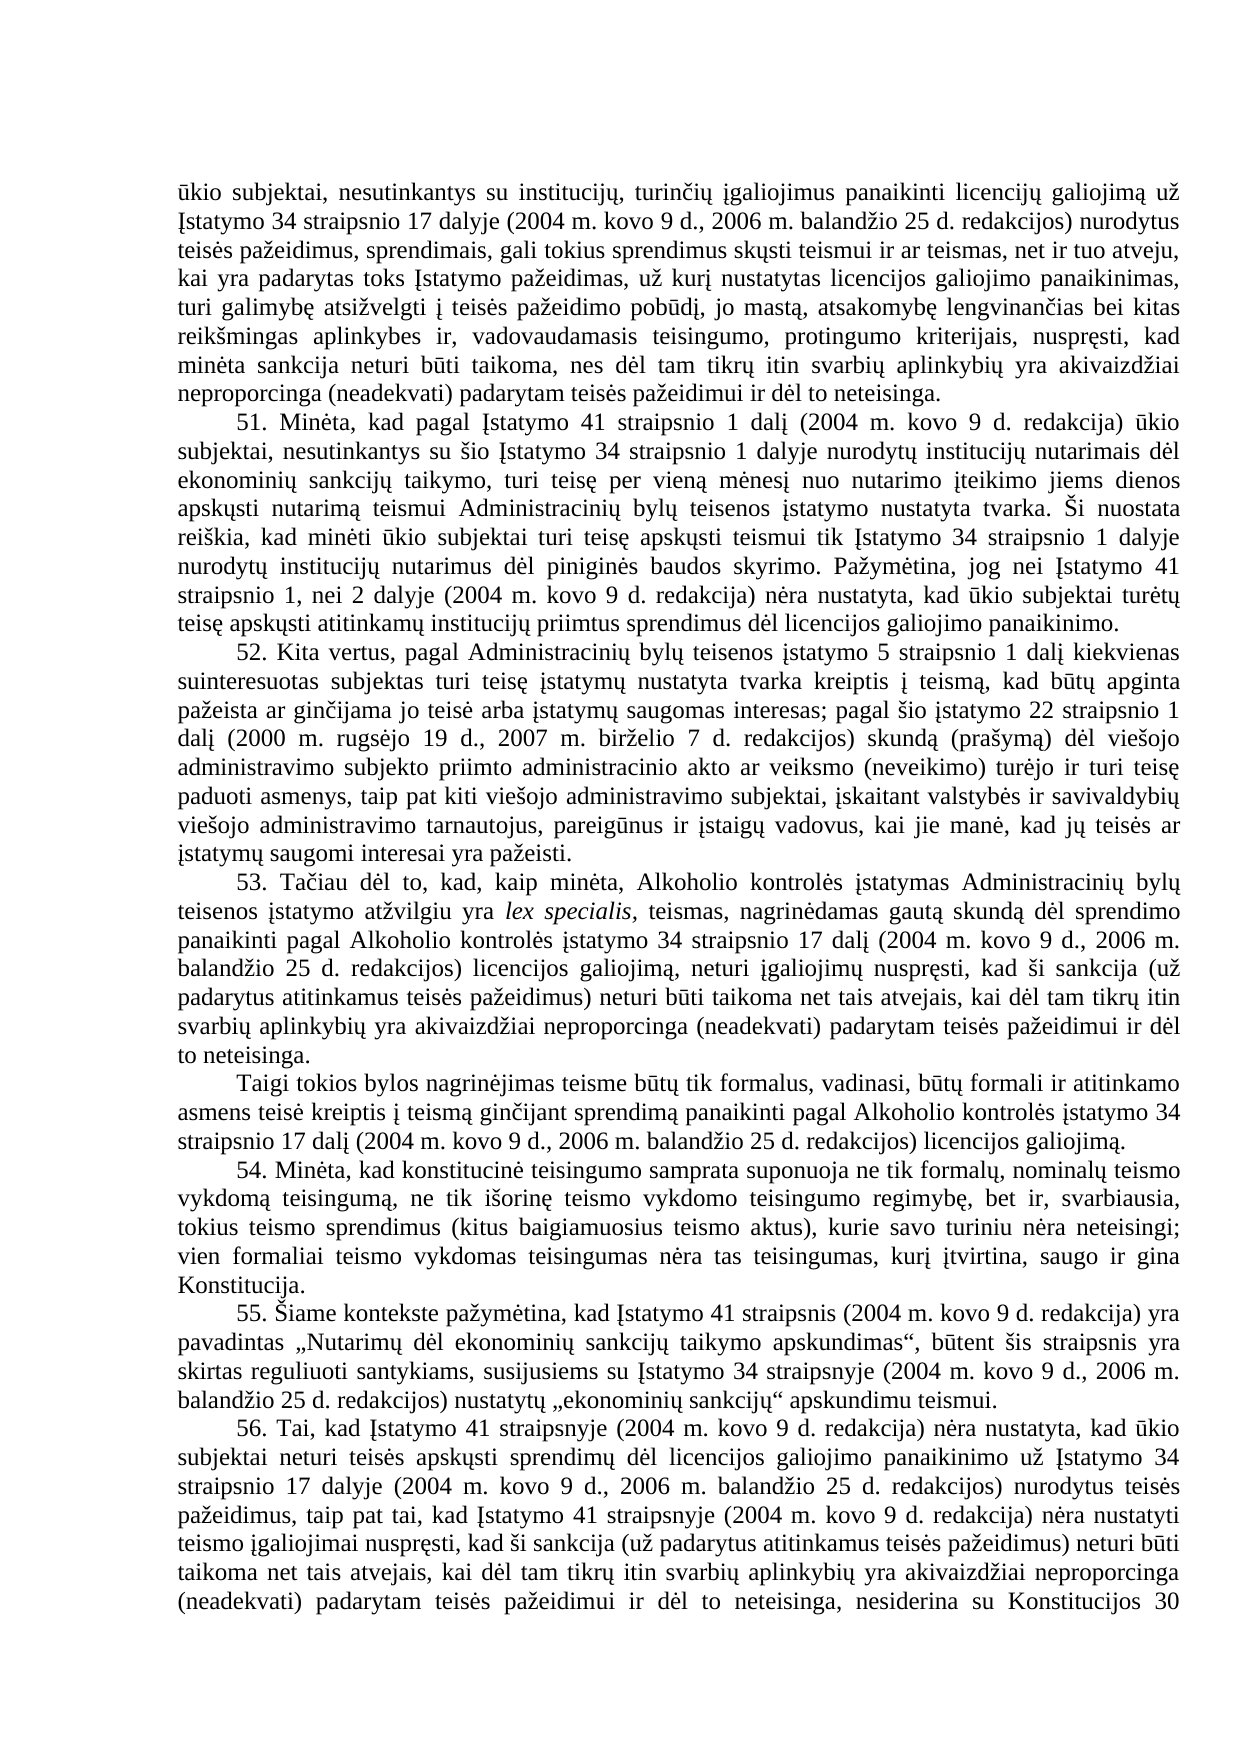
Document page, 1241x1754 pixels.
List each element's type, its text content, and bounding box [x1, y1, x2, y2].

text 52. Kita vertus, pagal Administracinių bylų teisenos įstatymo 5 straipsnio 1 dalį kiekvienas suinteresuotas subjektas turi teisę įstatymų nustatyta tvarka kreiptis į teismą, kad būtų apginta pažeista ar ginčijama jo teisė arba įstatymų saugomas interesas; pagal šio įstatymo 22 straipsnio 1 dalį (2000 m. rugsėjo 19 d., 2007 m. birželio 7 d. redakcijos) skundą (prašymą) dėl viešojo administravimo subjekto priimto administracinio akto ar veiksmo (neveikimo) turėjo ir turi teisę paduoti asmenys, taip pat kiti viešojo administravimo subjektai, įskaitant valstybės ir savivaldybių viešojo administravimo tarnautojus, pareigūnus ir įstaigų vadovus, kai jie manė, kad jų teisės ar įstatymų saugomi interesai yra pažeisti. [177, 637, 1181, 867]
text Taigi tokios bylos nagrinėjimas teisme būtų tik formalus, vadinasi, būtų formali ir atitinkamo asmens teisė kreiptis į teismą ginčijant sprendimą panaikinti pagal Alkoholio kontrolės įstatymo 34 straipsnio 17 dalį (2004 m. kovo 9 d., 2006 m. balandžio 25 d. redakcijos) licencijos galiojimą. [177, 1068, 1181, 1155]
text 56. Tai, kad Įstatymo 41 straipsnyje (2004 m. kovo 9 d. redakcija) nėra nustatyta, kad ūkio subjektai neturi teisės apskųsti sprendimų dėl licencijos galiojimo panaikinimo už Įstatymo 34 straipsnio 17 dalyje (2004 m. kovo 9 d., 2006 m. balandžio 25 d. redakcijos) nurodytus teisės pažeidimus, taip pat tai, kad Įstatymo 41 straipsnyje (2004 m. kovo 9 d. redakcija) nėra nustatyti teismo įgaliojimai nuspręsti, kad ši sankcija (už padarytus atitinkamus teisės pažeidimus) neturi būti taikoma net tais atvejais, kai dėl tam tikrų itin svarbių aplinkybių yra akivaizdžiai neproporcinga (neadekvati) padarytam teisės pažeidimui ir dėl to neteisinga, nesiderina su Konstitucijos 30 [177, 1413, 1181, 1615]
text ūkio subjektai, nesutinkantys su institucijų, turinčių įgaliojimus panaikinti licencijų galiojimą už Įstatymo 34 straipsnio 17 dalyje (2004 m. kovo 9 d., 2006 m. balandžio 25 d. redakcijos) nurodytus teisės pažeidimus, sprendimais, gali tokius sprendimus skųsti teismui ir ar teismas, net ir tuo atveju, kai yra padarytas toks Įstatymo pažeidimas, už kurį nustatytas licencijos galiojimo panaikinimas, turi galimybę atsižvelgti į teisės pažeidimo pobūdį, jo mastą, atsakomybę lengvinančias bei kitas reikšmingas aplinkybes ir, vadovaudamasis teisingumo, protingumo kriterijais, nuspręsti, kad minėta sankcija neturi būti taikoma, nes dėl tam tikrų itin svarbių aplinkybių yra akivaizdžiai neproporcinga (neadekvati) padarytam teisės pažeidimui ir dėl to neteisinga. [177, 177, 1181, 407]
text 54. Minėta, kad konstitucinė teisingumo samprata suponuoja ne tik formalų, nominalų teismo vykdomą teisingumą, ne tik išorinę teismo vykdomo teisingumo regimybę, bet ir, svarbiausia, tokius teismo sprendimus (kitus baigiamuosius teismo aktus), kurie savo turiniu nėra neteisingi; vien formaliai teismo vykdomas teisingumas nėra tas teisingumas, kurį įtvirtina, saugo ir gina Konstitucija. [177, 1155, 1181, 1298]
text 55. Šiame kontekste pažymėtina, kad Įstatymo 41 straipsnis (2004 m. kovo 9 d. redakcija) yra pavadintas „Nutarimų dėl ekonominių sankcijų taikymo apskundimas“, būtent šis straipsnis yra skirtas reguliuoti santykiams, susijusiems su Įstatymo 34 straipsnyje (2004 m. kovo 9 d., 2006 m. balandžio 25 d. redakcijos) nustatytų „ekonominių sankcijų“ apskundimu teismui. [177, 1298, 1181, 1413]
text 53. Tačiau dėl to, kad, kaip minėta, Alkoholio kontrolės įstatymas Administracinių bylų teisenos įstatymo atžvilgiu yra lex specialis, teismas, nagrinėdamas gautą skundą dėl sprendimo panaikinti pagal Alkoholio kontrolės įstatymo 34 straipsnio 17 dalį (2004 m. kovo 9 d., 2006 m. balandžio 25 d. redakcijos) licencijos galiojimą, neturi įgaliojimų nuspręsti, kad ši sankcija (už padarytus atitinkamus teisės pažeidimus) neturi būti taikoma net tais atvejais, kai dėl tam tikrų itin svarbių aplinkybių yra akivaizdžiai neproporcinga (neadekvati) padarytam teisės pažeidimui ir dėl to neteisinga. [177, 867, 1181, 1068]
text 51. Minėta, kad pagal Įstatymo 41 straipsnio 1 dalį (2004 m. kovo 9 d. redakcija) ūkio subjektai, nesutinkantys su šio Įstatymo 34 straipsnio 1 dalyje nurodytų institucijų nutarimais dėl ekonominių sankcijų taikymo, turi teisę per vieną mėnesį nuo nutarimo įteikimo jiems dienos apskųsti nutarimą teismui Administracinių bylų teisenos įstatymo nustatyta tvarka. Ši nuostata reiškia, kad minėti ūkio subjektai turi teisę apskųsti teismui tik Įstatymo 34 straipsnio 1 dalyje nurodytų institucijų nutarimus dėl piniginės baudos skyrimo. Pažymėtina, jog nei Įstatymo 41 straipsnio 1, nei 2 dalyje (2004 m. kovo 9 d. redakcija) nėra nustatyta, kad ūkio subjektai turėtų teisę apskųsti atitinkamų institucijų priimtus sprendimus dėl licencijos galiojimo panaikinimo. [177, 407, 1181, 637]
